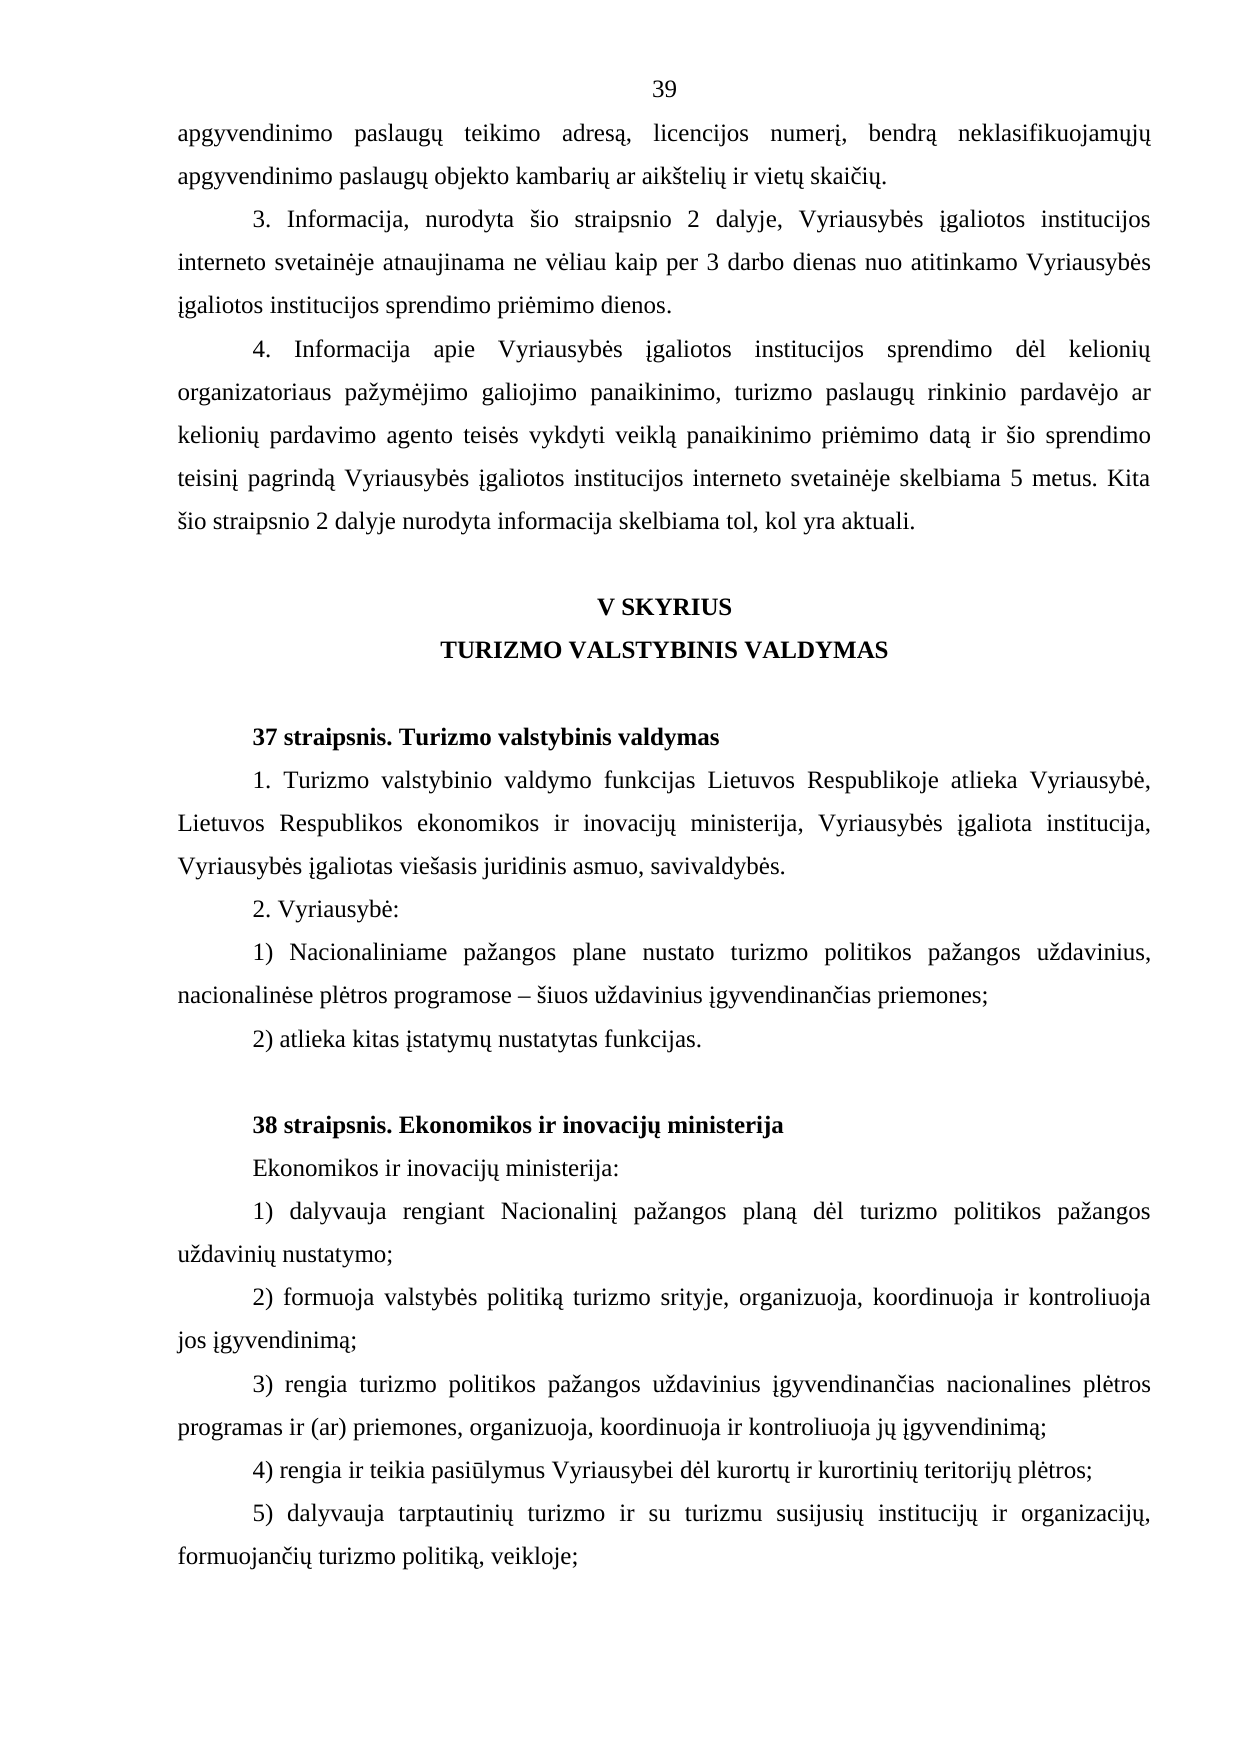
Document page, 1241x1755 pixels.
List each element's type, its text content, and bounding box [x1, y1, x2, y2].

text V SKYRIUS [177, 592, 1152, 621]
text 1) dalyvauja rengiant Nacionalinį pažangos planą dėl turizmo politikos pažangos uždavinių nustatymo; [177, 1196, 1152, 1268]
text 5) dalyvauja tarptautinių turizmo ir su turizmu susijusių institucijų ir organizacijų, formuojančių turizmo politiką, veikloje; [177, 1498, 1152, 1570]
text 37 straipsnis. Turizmo valstybinis valdymas [177, 722, 1152, 751]
text 1. Turizmo valstybinio valdymo funkcijas Lietuvos Respublikoje atlieka Vyriausybė, Lietuvos Respublikos ekonomikos ir inovacijų ministerija, Vyriausybės įgaliota institucija, Vyriausybės įgaliotas viešasis juridinis asmuo, savivaldybės. [177, 765, 1152, 880]
text TURIZMO VALSTYBINIS VALDYMAS [177, 636, 1152, 664]
text 4) rengia ir teikia pasiūlymus Vyriausybei dėl kurortų ir kurortinių teritorijų plėtros; [177, 1455, 1152, 1484]
text 38 straipsnis. Ekonomikos ir inovacijų ministerija [177, 1110, 1152, 1139]
text 4. Informacija apie Vyriausybės įgaliotos institucijos sprendimo dėl kelionių organizatoriaus pažymėjimo galiojimo panaikinimo, turizmo paslaugų rinkinio pardavėjo ar kelionių pardavimo agento teisės vykdyti veiklą panaikinimo priėmimo datą ir šio sprendimo teisinį pagrindą Vyriausybės įgaliotos institucijos interneto svetainėje skelbiama 5 metus. Kita šio straipsnio 2 dalyje nurodyta informacija skelbiama tol, kol yra aktuali. [177, 334, 1152, 535]
text 1) Nacionaliniame pažangos plane nustato turizmo politikos pažangos uždavinius, nacionalinėse plėtros programose – šiuos uždavinius įgyvendinančias priemones; [177, 937, 1152, 1009]
text 3) rengia turizmo politikos pažangos uždavinius įgyvendinančias nacionalines plėtros programas ir (ar) priemones, organizuoja, koordinuoja ir kontroliuoja jų įgyvendinimą; [177, 1369, 1152, 1441]
text 2) atlieka kitas įstatymų nustatytas funkcijas. [177, 1024, 1152, 1052]
text Ekonomikos ir inovacijų ministerija: [177, 1153, 1152, 1182]
text 2) formuoja valstybės politiką turizmo srityje, organizuoja, koordinuoja ir kontroliuoja jos įgyvendinimą; [177, 1282, 1152, 1354]
text 3. Informacija, nurodyta šio straipsnio 2 dalyje, Vyriausybės įgaliotos institucijos interneto svetainėje atnaujinama ne vėliau kaip per 3 darbo dienas nuo atitinkamo Vyriausybės įgaliotos institucijos sprendimo priėmimo dienos. [177, 204, 1152, 319]
text apgyvendinimo paslaugų teikimo adresą, licencijos numerį, bendrą neklasifikuojamųjų apgyvendinimo paslaugų objekto kambarių ar aikštelių ir vietų skaičių. [177, 118, 1152, 190]
text 2. Vyriausybė: [177, 894, 1152, 923]
